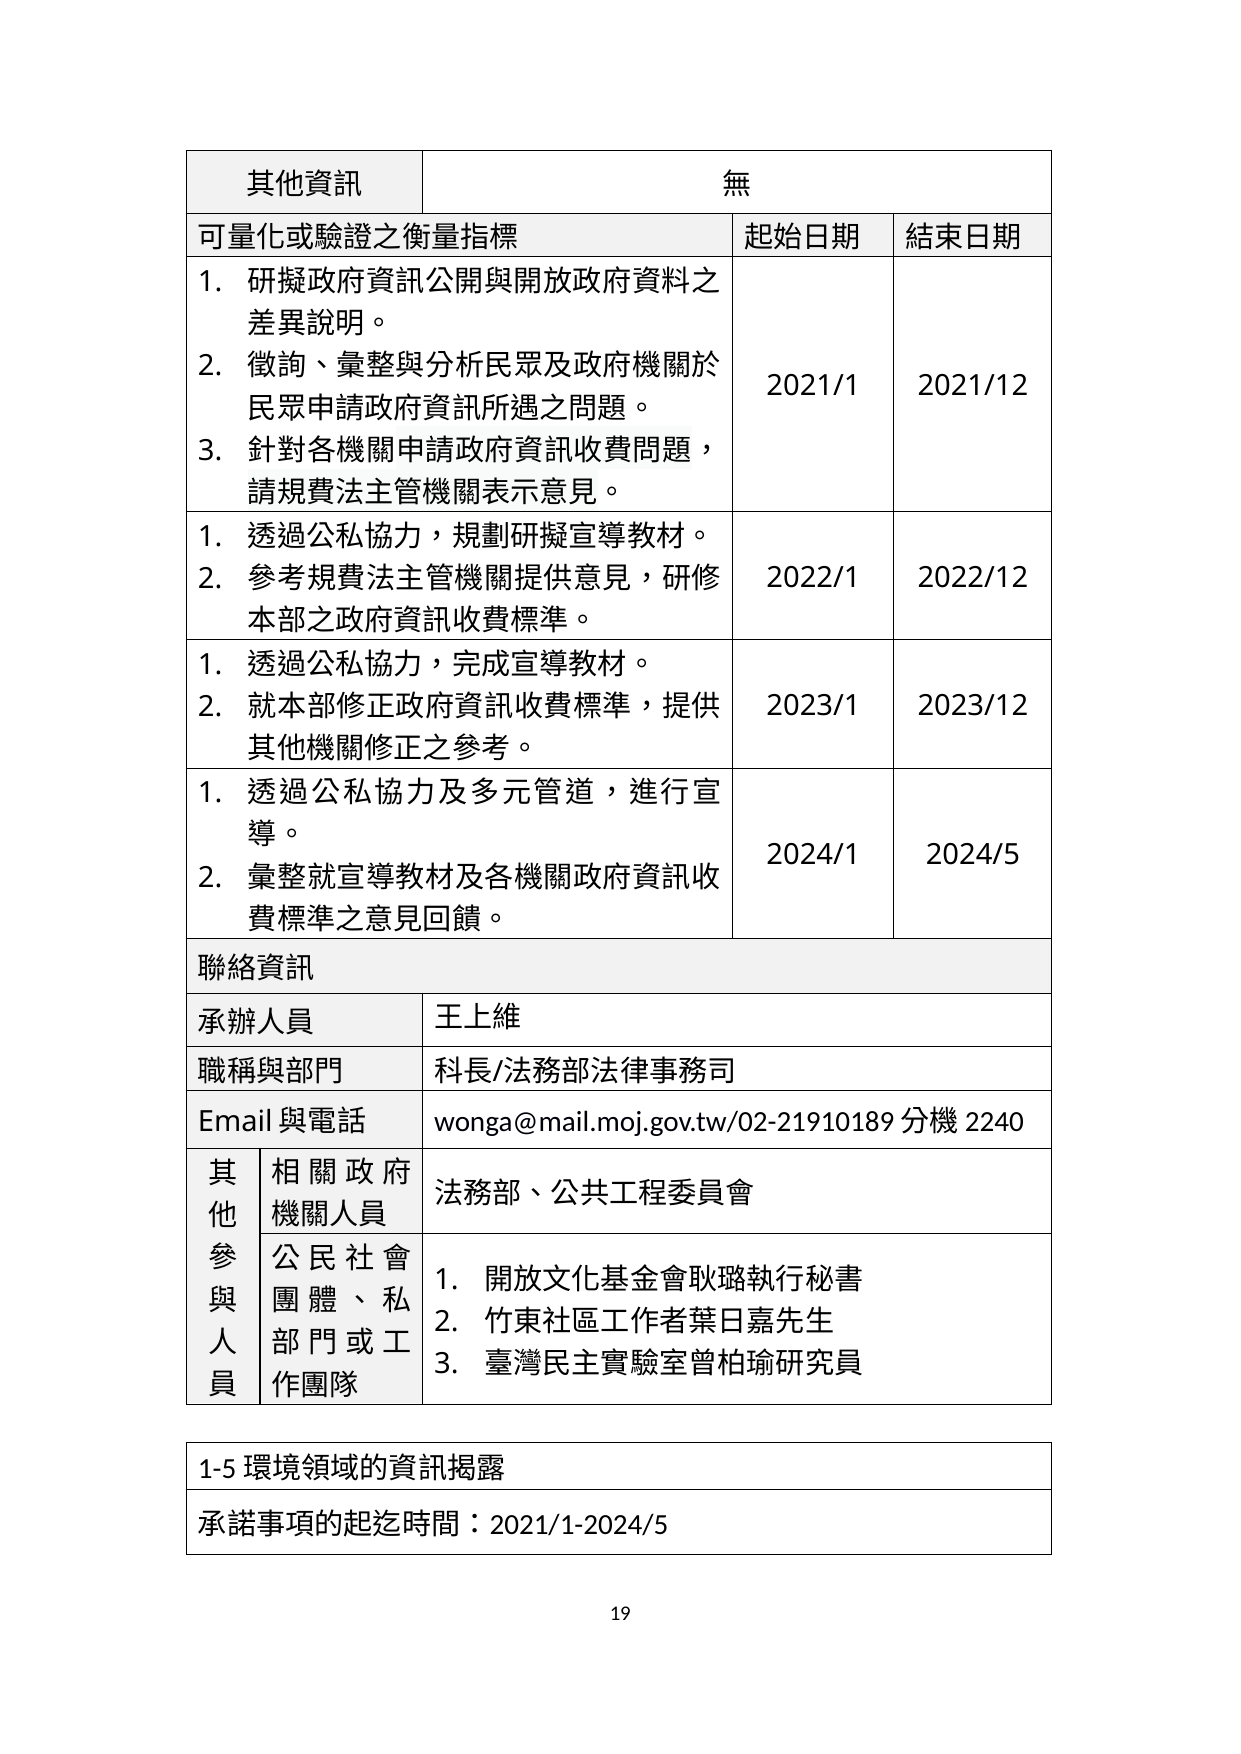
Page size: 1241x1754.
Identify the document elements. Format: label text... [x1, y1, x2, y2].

table_cell 2024/1 [733, 769, 893, 938]
table_cell 科長/法務部法律事務司 [423, 1047, 1051, 1090]
table_cell 承辦人員 [187, 994, 422, 1046]
table_cell 2021/1 [733, 257, 893, 511]
table_cell 其他參與人員 [187, 1149, 259, 1403]
table_cell 可量化或驗證之衡量指標 [187, 214, 732, 256]
table_cell 王上維 [423, 994, 1051, 1046]
table_cell 承諾事項的起迄時間：2021/1-2024/5 [187, 1490, 1051, 1554]
table_cell 起始日期 [733, 214, 893, 256]
table_cell 2023/1 [733, 640, 893, 767]
table_cell 法務部、公共工程委員會 [423, 1149, 1051, 1233]
table_cell 相關政府機關人員 [261, 1149, 422, 1233]
table_cell 2023/12 [894, 640, 1051, 767]
table_cell 職稱與部門 [187, 1047, 422, 1090]
table_cell 其他資訊 [187, 151, 422, 213]
table_cell 無 [423, 151, 1051, 213]
table_header 1-5 環境領域的資訊揭露 [187, 1443, 1051, 1488]
table_cell wonga@mail.moj.gov.tw/02-21910189分機2240 [423, 1091, 1051, 1148]
table_cell 結束日期 [894, 214, 1051, 256]
table_cell 研擬政府資訊公開與開放政府資料之差異說明。 徵詢、彙整與分析民眾及政府機關於民眾申請政府資訊所遇之問題。 針對各機關申請政府資訊收費問題，請規費法主管機關表示意見。 [187, 257, 732, 511]
table_cell 透過公私協力及多元管道，進行宣導。 彙整就宣導教材及各機關政府資訊收費標準之意見回饋。 [187, 769, 732, 938]
table_cell 2021/12 [894, 257, 1051, 511]
table_cell Email與電話 [187, 1091, 422, 1148]
table_cell 開放文化基金會耿璐執行秘書 竹東社區工作者葉日嘉先生 臺灣民主實驗室曾柏瑜研究員 [423, 1234, 1051, 1403]
table_cell 透過公私協力，規劃研擬宣導教材。 參考規費法主管機關提供意見，研修本部之政府資訊收費標準。 [187, 512, 732, 639]
table_cell 2022/12 [894, 512, 1051, 639]
table_cell 公民社會團體、私部門或工作團隊 [261, 1234, 422, 1403]
table_cell 2024/5 [894, 769, 1051, 938]
table_cell 透過公私協力，完成宣導教材。 就本部修正政府資訊收費標準，提供其他機關修正之參考。 [187, 640, 732, 767]
table_cell 聯絡資訊 [187, 939, 1051, 993]
table_cell 2022/1 [733, 512, 893, 639]
